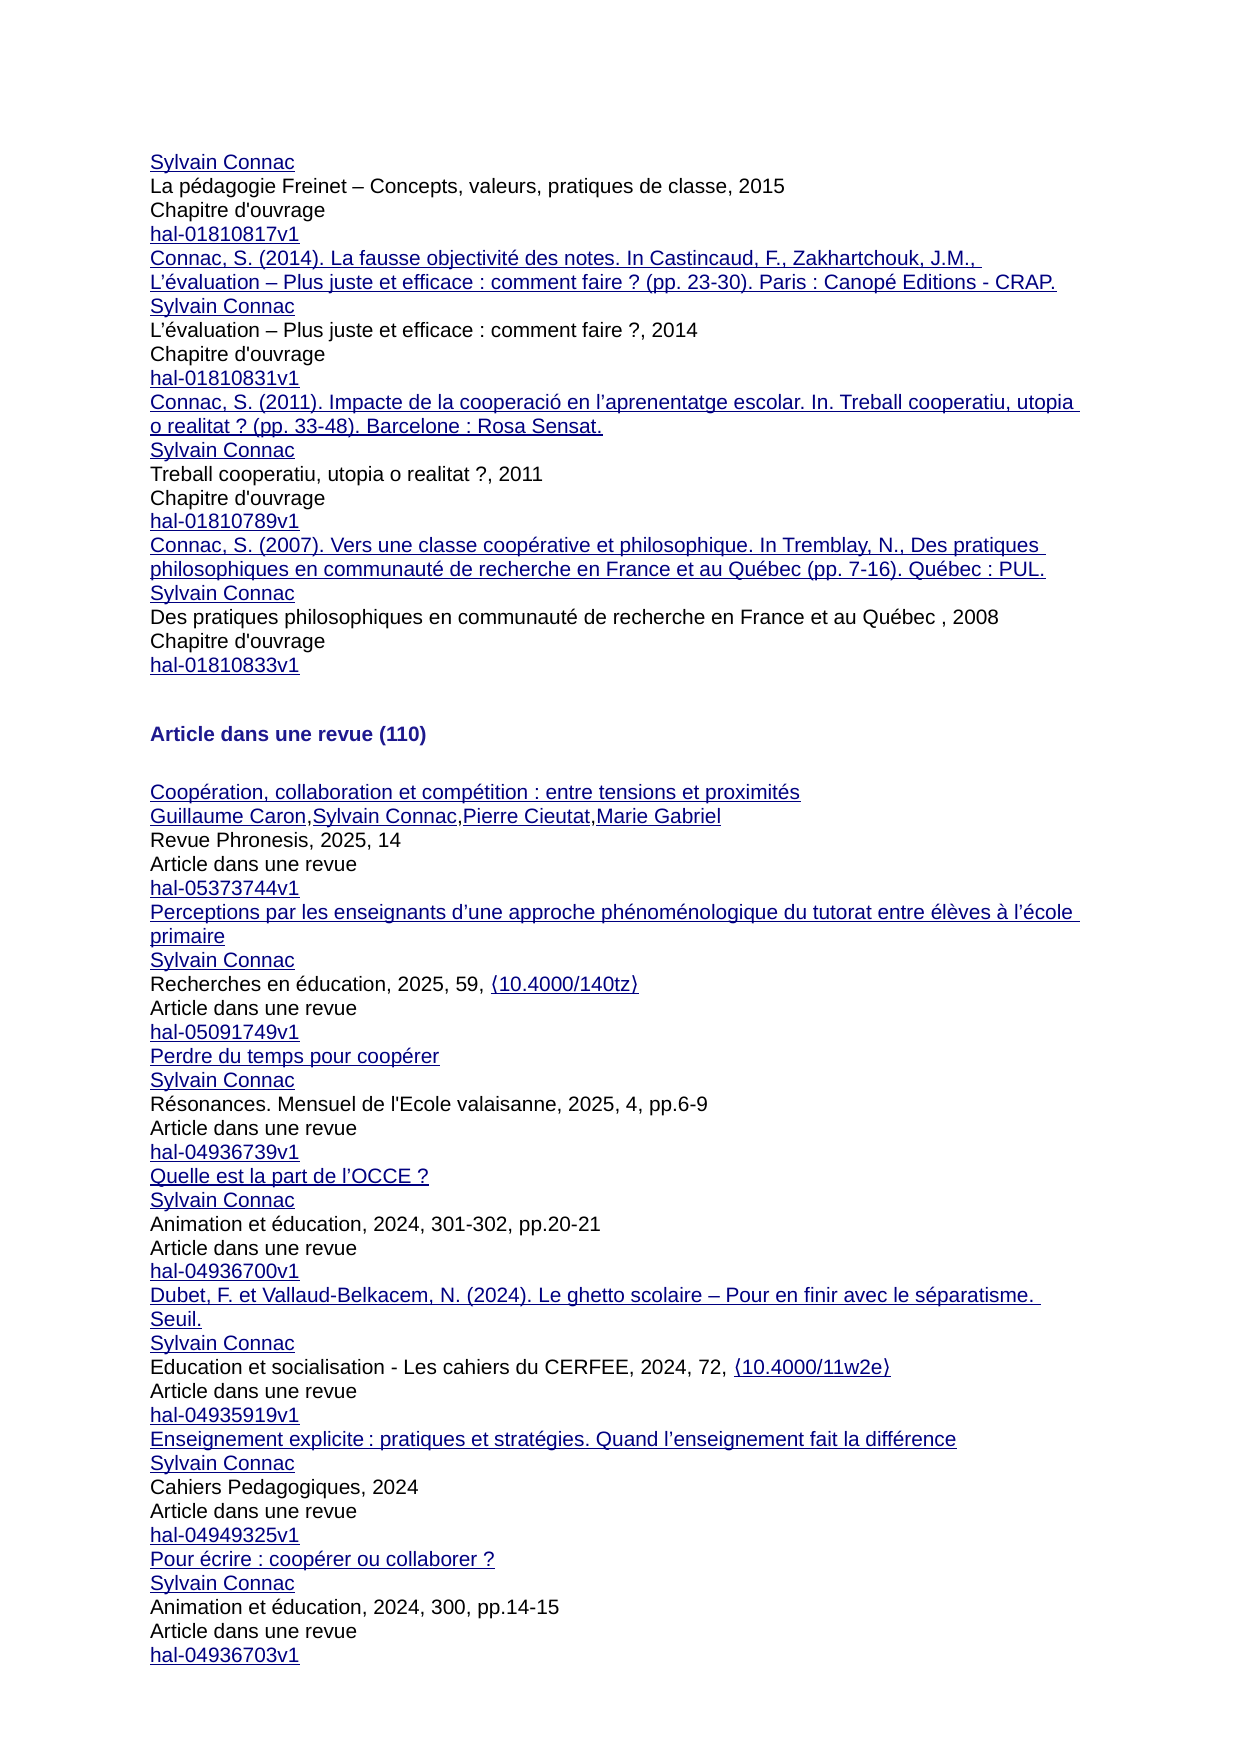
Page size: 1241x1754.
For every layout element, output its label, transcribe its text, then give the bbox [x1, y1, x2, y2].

table_cell Connac, S. (2007). Vers une classe coopérative et philosophique. In Tremblay, N., Des pratiques philosophiques en communauté de recherche en France et au Québec (pp. 7-16). Québec : PUL. Sylvain Connac Des pratiques philosophiques en communauté de recherche en France et au Québec , 2008 Chapitre d'ouvrage hal-01810833v1 [150, 533, 1090, 677]
table_cell Connac, S. (2011). Impacte de la cooperació en l’aprenentatge escolar. In. Treball cooperatiu, utopia o realitat ? (pp. 33-48). Barcelone : Rosa Sensat. Sylvain Connac Treball cooperatiu, utopia o realitat ?, 2011 Chapitre d'ouvrage hal-01810789v1 [150, 390, 1090, 533]
table_header Coopération, collaboration et compétition : entre tensions et proximités Guillaume Caron,Sylvain Connac,Pierre Cieutat,Marie Gabriel Revue Phronesis, 2025, 14 Article dans une revue hal-05373744v1 [150, 780, 1090, 900]
table_cell Pour écrire : coopérer ou collaborer ? Sylvain Connac Animation et éducation, 2024, 300, pp.14-15 Article dans une revue hal-04936703v1 [150, 1547, 1090, 1667]
table_cell Enseignement explicite : pratiques et stratégies. Quand l’enseignement fait la différence Sylvain Connac Cahiers Pedagogiques, 2024 Article dans une revue hal-04949325v1 [150, 1427, 1090, 1547]
table_cell Connac, S. (2014). La fausse objectivité des notes. In Castincaud, F., Zakhartchouk, J.M., L’évaluation – Plus juste et efficace : comment faire ? (pp. 23-30). Paris : Canopé Editions - CRAP. Sylvain Connac L’évaluation – Plus juste et efficace : comment faire ?, 2014 Chapitre d'ouvrage hal-01810831v1 [150, 246, 1090, 389]
table_cell Sylvain Connac La pédagogie Freinet – Concepts, valeurs, pratiques de classe, 2015 Chapitre d'ouvrage hal-01810817v1 [150, 150, 1090, 246]
table_cell Dubet, F. et Vallaud-Belkacem, N. (2024). Le ghetto scolaire – Pour en finir avec le séparatisme. Seuil. Sylvain Connac Education et socialisation - Les cahiers du CERFEE, 2024, 72, ⟨10.4000/11w2e⟩ Article dans une revue hal-04935919v1 [150, 1283, 1090, 1427]
table_cell Perceptions par les enseignants d’une approche phénoménologique du tutorat entre élèves à l’école primaire Sylvain Connac Recherches en éducation, 2025, 59, ⟨10.4000/140tz⟩ Article dans une revue hal-05091749v1 [150, 900, 1090, 1044]
subtitle Article dans une revue (110) [150, 722, 1090, 746]
table_cell Quelle est la part de l’OCCE ? Sylvain Connac Animation et éducation, 2024, 301-302, pp.20-21 Article dans une revue hal-04936700v1 [150, 1164, 1090, 1283]
table_cell Perdre du temps pour coopérer Sylvain Connac Résonances. Mensuel de l'Ecole valaisanne, 2025, 4, pp.6-9 Article dans une revue hal-04936739v1 [150, 1044, 1090, 1163]
